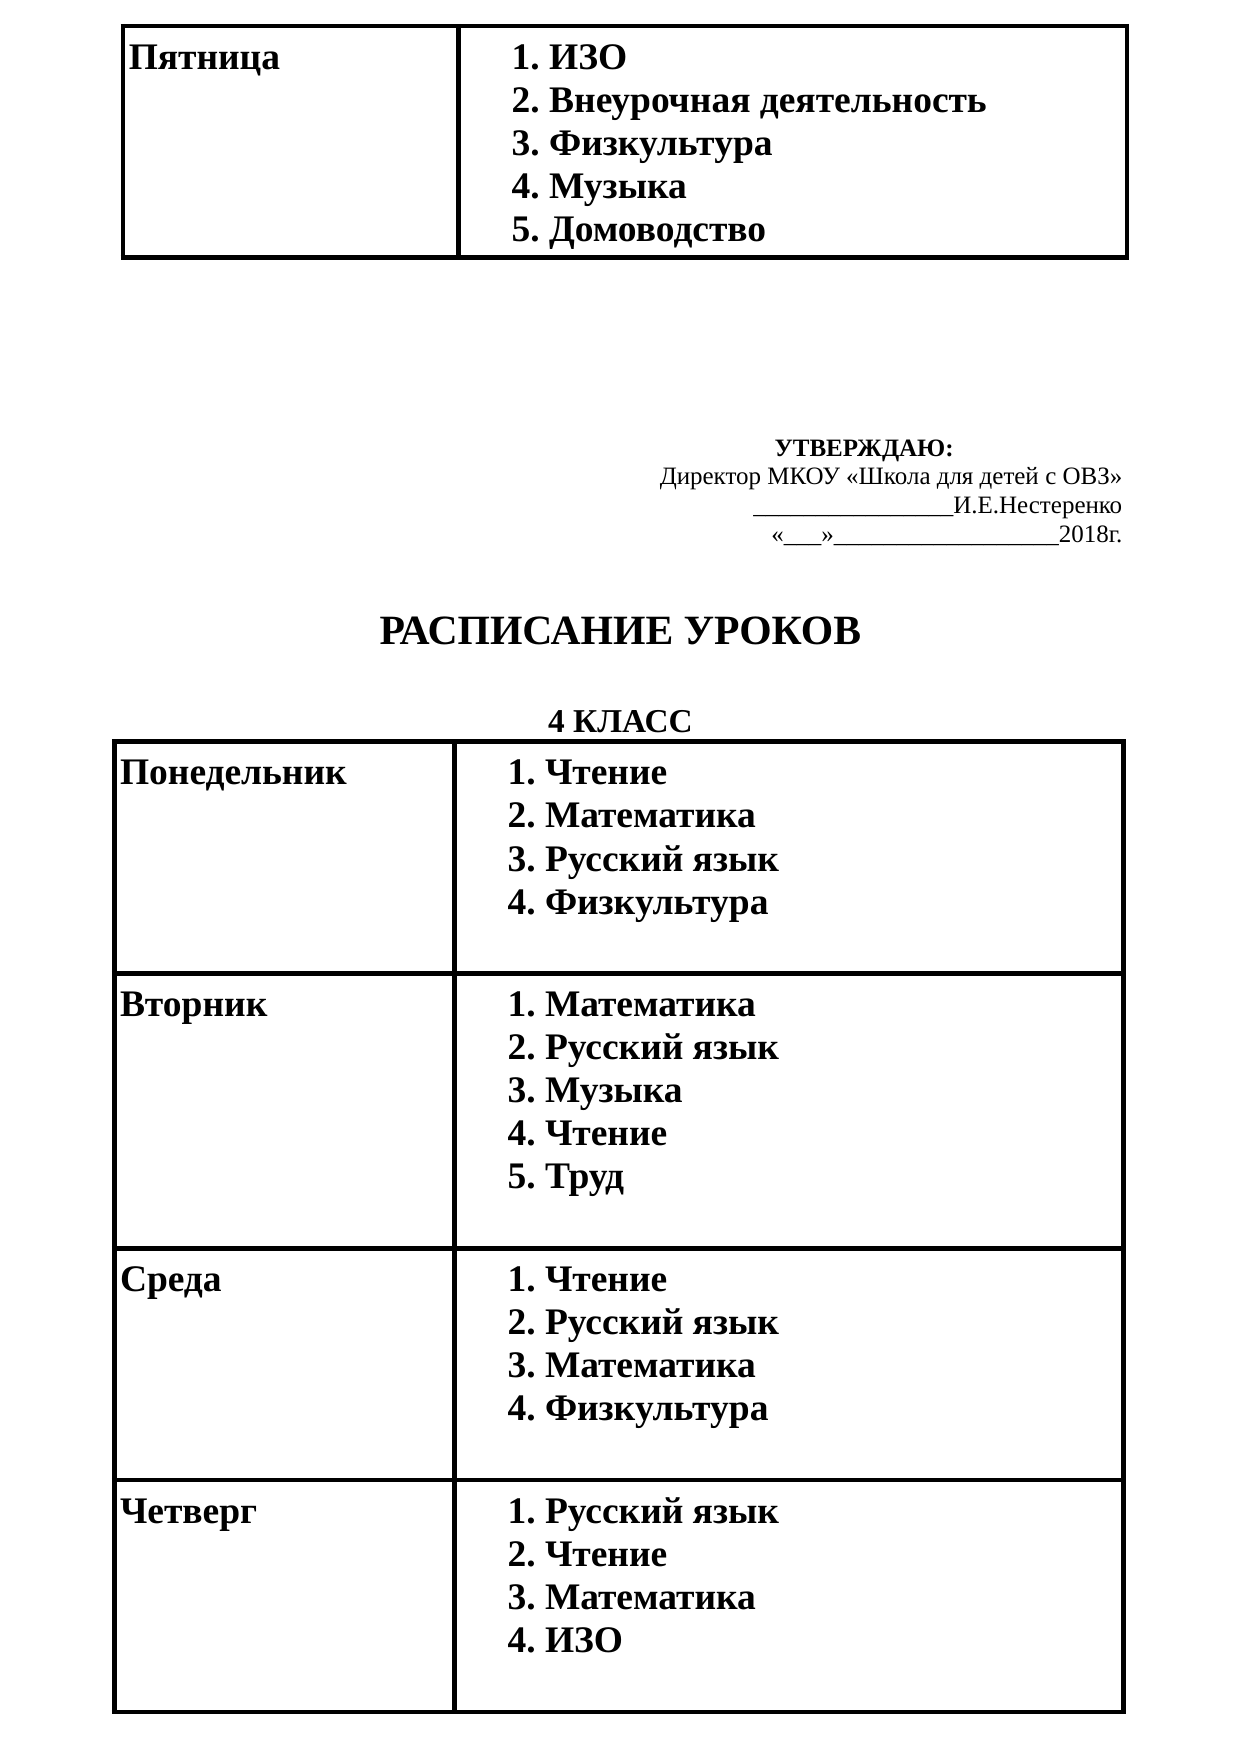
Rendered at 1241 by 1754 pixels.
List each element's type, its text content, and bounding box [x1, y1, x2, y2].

table_cell Вторник [117, 976, 452, 1246]
table_cell 1. ИЗО 2. Внеурочная деятельность 3. Физкультура 4. Музыка 5. Домоводство [461, 28, 1125, 255]
table_cell Пятница [125, 28, 456, 255]
text 4 КЛАСС [118, 701, 1122, 739]
table_header Понедельник [117, 744, 452, 971]
table_cell Среда [117, 1251, 452, 1478]
table_header 1. Чтение 2. Математика 3. Русский язык 4. Физкультура [457, 744, 1121, 971]
table_cell 1. Математика 2. Русский язык 3. Музыка 4. Чтение 5. Труд [457, 976, 1121, 1246]
table_cell Четверг [117, 1482, 452, 1709]
text Директор МКОУ «Школа для детей с ОВЗ» [118, 461, 1122, 490]
text «___»__________________2018г. [118, 519, 1122, 548]
text РАСПИСАНИЕ УРОКОВ [118, 605, 1122, 653]
text УТВЕРЖДАЮ: [118, 433, 1122, 461]
table_cell 1. Русский язык 2. Чтение 3. Математика 4. ИЗО [457, 1482, 1121, 1709]
table_cell 1. Чтение 2. Русский язык 3. Математика 4. Физкультура [457, 1251, 1121, 1478]
text ________________И.Е.Нестеренко [118, 490, 1122, 519]
